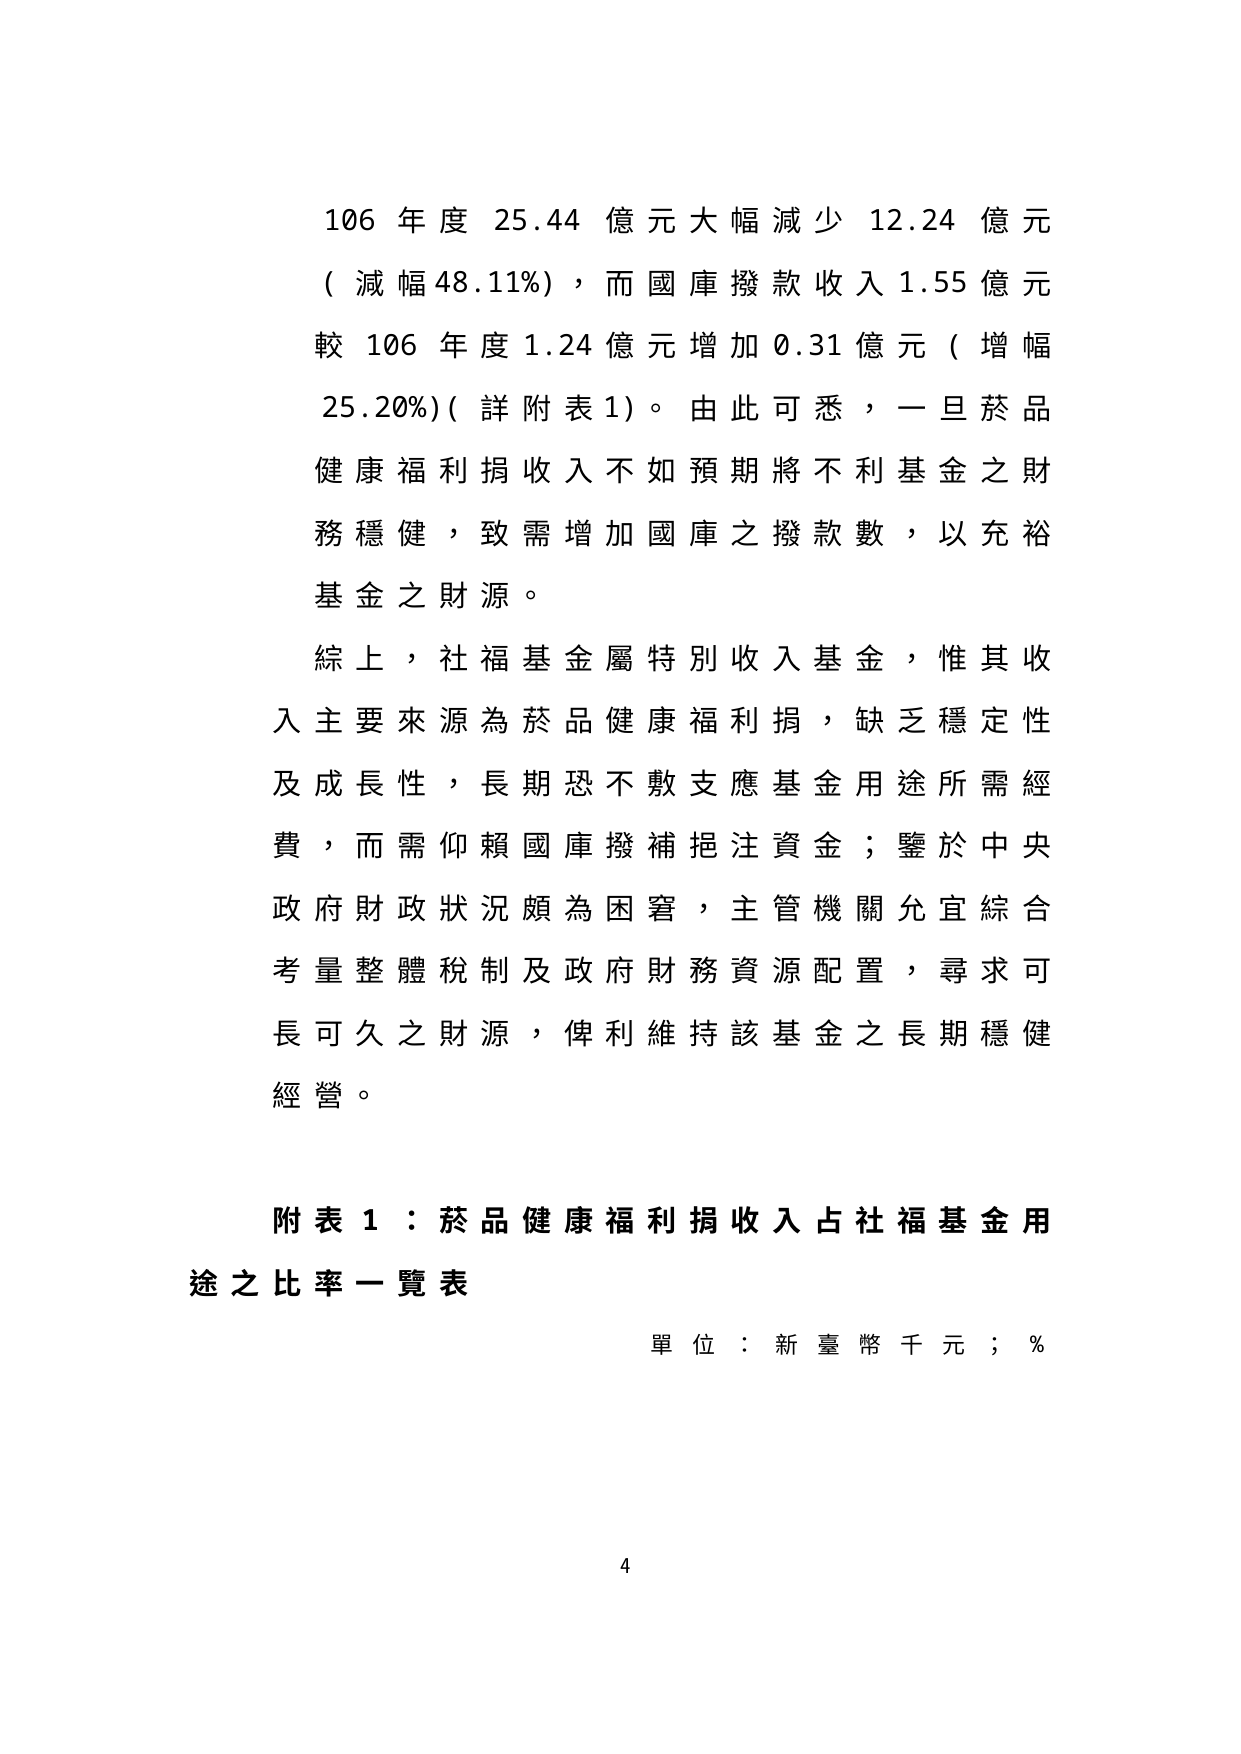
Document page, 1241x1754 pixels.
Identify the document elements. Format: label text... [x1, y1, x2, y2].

text 附表1：菸品健康福利捐收入占社福基金用途之比率一覽表 [183, 1177, 1058, 1302]
text 106年度25.44億元大幅減少12.24億元(減幅48.11%)，而國庫撥款收入1.55億元較106年度1.24億元增加0.31億元(增幅25.20%)(詳附表1)。由此可悉，一旦菸品健康福利捐收入不如預期將不利基金之財務穩健，致需增加國庫之撥款數，以充裕基金之財源。 [271, 177, 1058, 615]
text 綜上，社福基金屬特別收入基金，惟其收入主要來源為菸品健康福利捐，缺乏穩定性及成長性，長期恐不敷支應基金用途所需經費，而需仰賴國庫撥補挹注資金；鑒於中央政府財政狀況頗為困窘，主管機關允宜綜合考量整體稅制及政府財務資源配置，尋求可長可久之財源，俾利維持該基金之長期穩健經營。 [242, 615, 1058, 1115]
text 單位：新臺幣千元；% [301, 1302, 1058, 1365]
